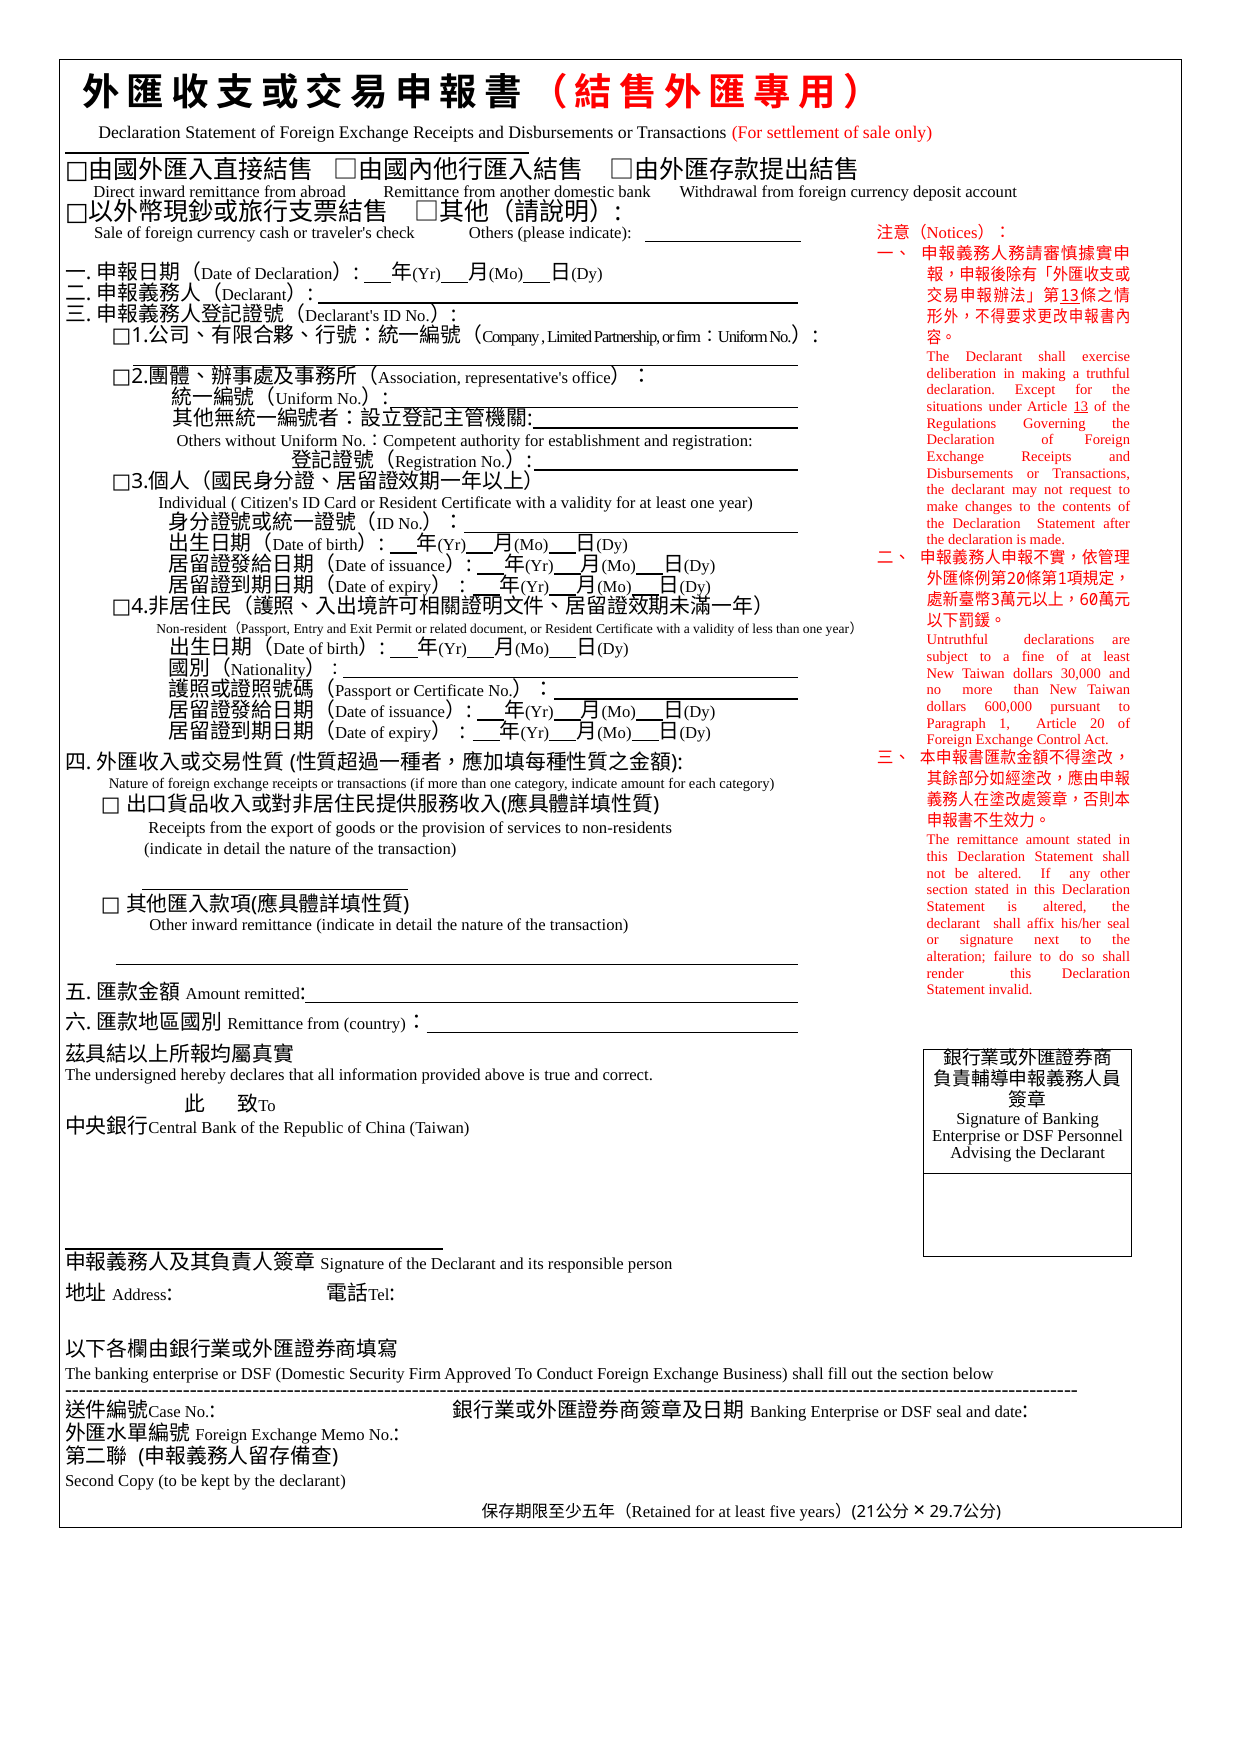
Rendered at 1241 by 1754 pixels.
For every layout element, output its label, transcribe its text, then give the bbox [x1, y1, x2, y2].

table_header 外匯收支或交易申報書（結售外匯專用） Declaration Statement of Foreign Exchange Receipts and Disbursements or Transactions (For settlement of sale only) □由國外匯入直接結售 □由國內他行匯入結售 □由外匯存款提出結售 Direct inward remittance from abroad Remittance from another domestic bank Withdrawal from foreign currency deposit account □以外幣現鈔或旅行支票結售 □其他（請說明）: Sale of foreign currency cash or traveler's check Others (please indicate): 一. 申報日期（Date of Declaration）: 年(Yr) 月(Mo) 日(Dy) 二. 申報義務人（Declarant）: 三. 申報義務人登記證號（Declarant's ID No.）: □1.公司、有限合夥、行號：統一編號（Company , Limited Partnership, or firm：Uniform No.）: □2.團體、辦事處及事務所（Association, representative's office）： 統一編號（Uniform No.）: 其他無統一編號者：設立登記主管機關: Others without Uniform No.：Competent authority for establishment and registration: 登記證號（Registration No.）: □3.個人（國民身分證、居留證效期一年以上） Individual ( Citizen's ID Card or Resident Certificate with a validity for at least one year) 身分證號或統一證號（ID No.）： 出生日期（Date of birth）: 年(Yr) 月(Mo) 日(Dy) 居留證發給日期（Date of issuance）: 年(Yr) 月(Mo) 日(Dy) 居留證到期日期（Date of expiry） : 年(Yr) 月(Mo) 日(Dy) □4.非居住民（護照、入出境許可相關證明文件、居留證效期未滿一年） Non-resident（Passport, Entry and Exit Permit or related document, or Resident Certificate with a validity of less than one year） 出生日期（Date of birth）: 年(Yr) 月(Mo) 日(Dy) 國別（Nationality）： 護照或證照號碼（Passport or Certificate No.）： 居留證發給日期（Date of issuance）: 年(Yr) 月(Mo) 日(Dy) 居留證到期日期（Date of expiry） : 年(Yr) 月(Mo) 日(Dy) 四. 外匯收入或交易性質 (性質超過一種者，應加填每種性質之金額): Nature of foreign exchange receipts or transactions (if more than one category, indicate amount for each category) □ 出口貨品收入或對非居住民提供服務收入(應具體詳填性質) Receipts from the export of goods or the provision of services to non-residents (indicate in detail the nature of the transaction) □ 其他匯入款項(應具體詳填性質) Other inward remittance (indicate in detail the nature of the transaction) 五. 匯款金額 Amount remitted: 六. 匯款地區國別 Remittance from (country)： 茲具結以上所報均屬真實 The undersigned hereby declares that all information provided above is true and correct. 此 致To 中央銀行Central Bank of the Republic of China (Taiwan) 申報義務人及其負責人簽章 Signature of the Declarant and its responsible person 地址 Address: 電話Tel: 以下各欄由銀行業或外匯證券商填寫 The banking enterprise or DSF (Domestic Security Firm Approved To Conduct Foreign Exchange Business) shall fill out the section below -------------------------------------------------------------------------------------------------------------------------------------------------- 送件編號Case No.: 銀行業或外匯證券商簽章及日期 Banking Enterprise or DSF seal and date: 外匯水單編號 Foreign Exchange Memo No.: 第二聯 (申報義務人留存備查) Second Copy (to be kept by the declarant) 保存期限至少五年（Retained for at least five years）(21公分 × 29.7公分) [60, 60, 1181, 1527]
